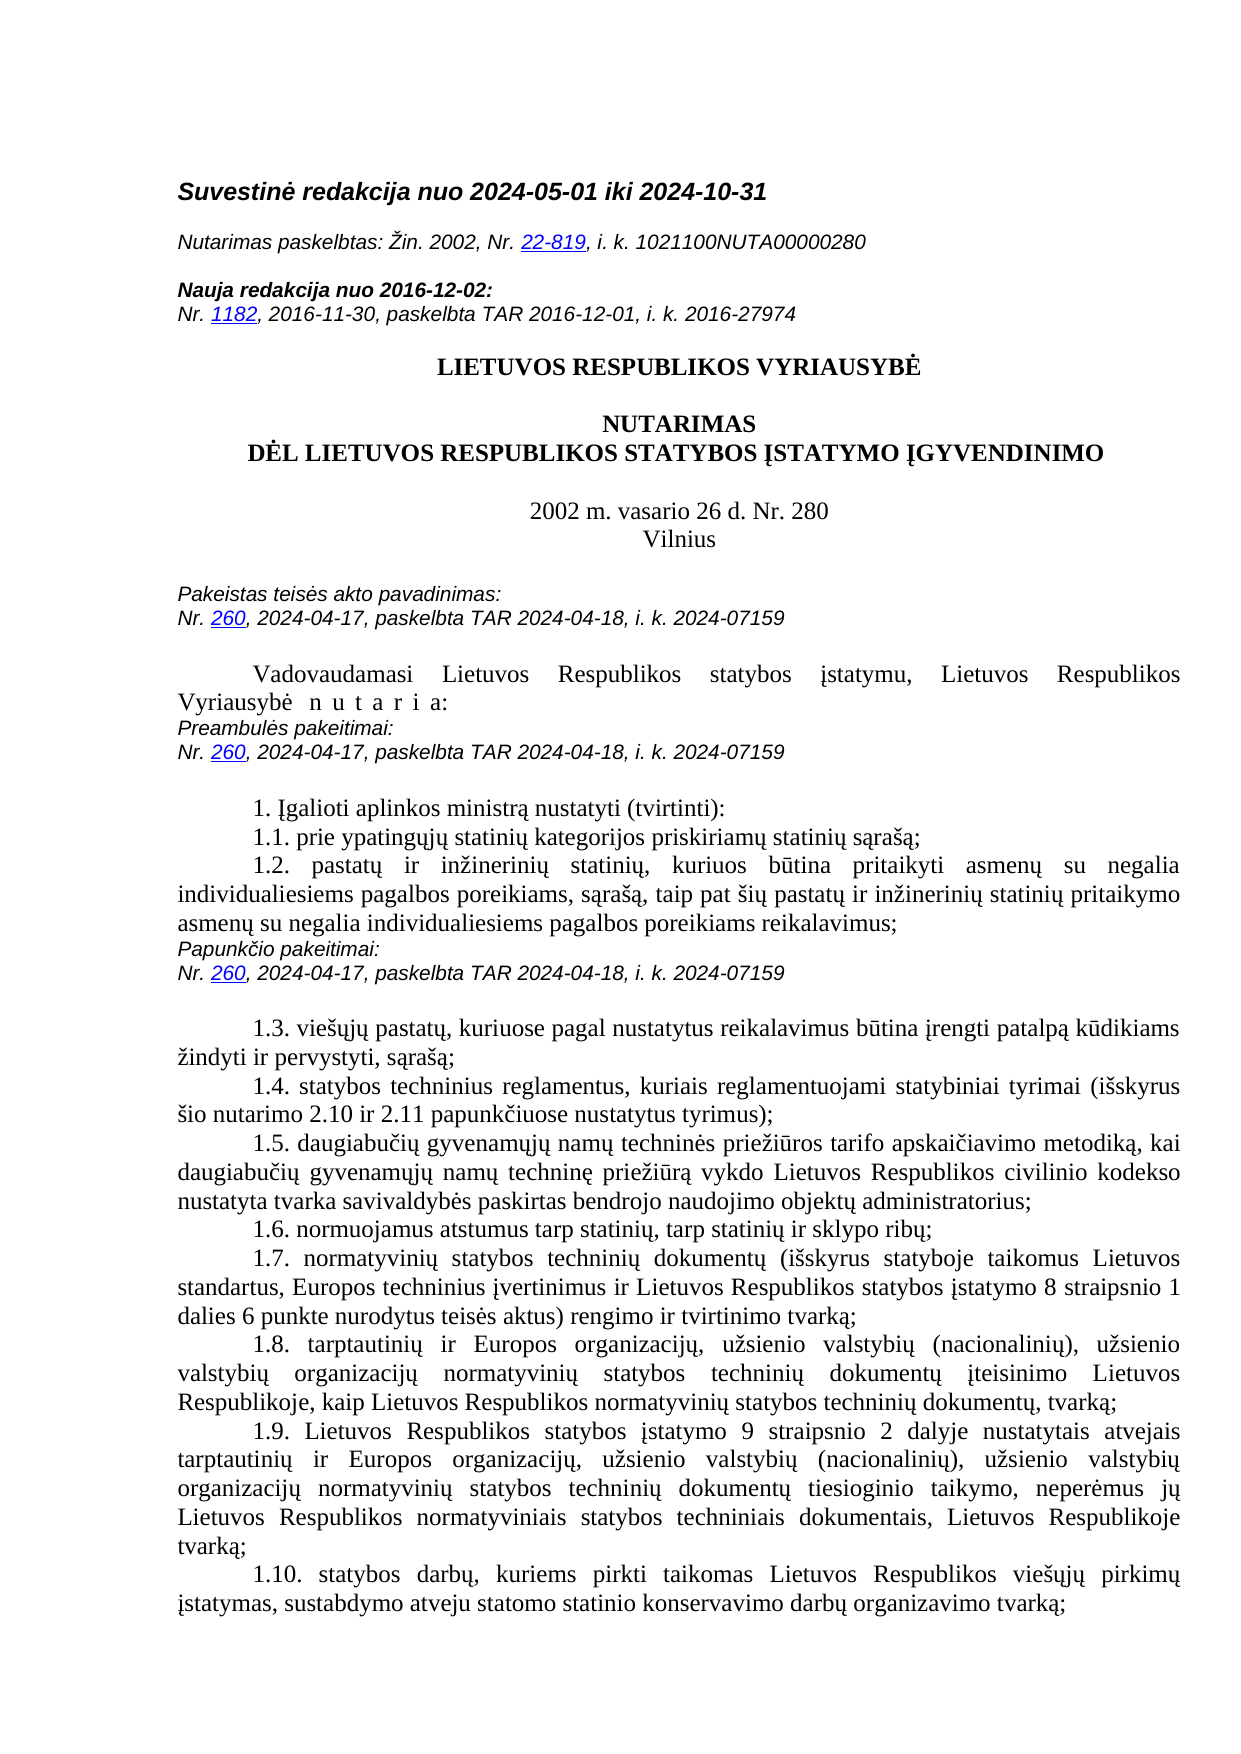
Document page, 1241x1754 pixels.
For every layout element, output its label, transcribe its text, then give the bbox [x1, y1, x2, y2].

text 1.7. normatyvinių statybos techninių dokumentų (išskyrus statyboje taikomus Lietuvos standartus, Europos techninius įvertinimus ir Lietuvos Respublikos statybos įstatymo 8 straipsnio 1 dalies 6 punkte nurodytus teisės aktus) rengimo ir tvirtinimo tvarką; [177, 1243, 1181, 1329]
text 1.3. viešųjų pastatų, kuriuose pagal nustatytus reikalavimus būtina įrengti patalpą kūdikiams žindyti ir pervystyti, sąrašą; [177, 1013, 1181, 1071]
text Preambulės pakeitimai: [177, 716, 1181, 740]
text 1.10. statybos darbų, kuriems pirkti taikomas Lietuvos Respublikos viešųjų pirkimų įstatymas, sustabdymo atveju statomo statinio konservavimo darbų organizavimo tvarką; [177, 1559, 1181, 1617]
text 1.8. tarptautinių ir Europos organizacijų, užsienio valstybių (nacionalinių), užsienio valstybių organizacijų normatyvinių statybos techninių dokumentų įteisinimo Lietuvos Respublikoje, kaip Lietuvos Respublikos normatyvinių statybos techninių dokumentų, tvarką; [177, 1329, 1181, 1416]
text Lietuvos Respublikos Vyriausybė [177, 352, 1181, 381]
text Nr. 1182, 2016-11-30, paskelbta TAR 2016-12-01, i. k. 2016-27974 [177, 302, 1181, 326]
text 1.9. Lietuvos Respublikos statybos įstatymo 9 straipsnio 2 dalyje nustatytais atvejais tarptautinių ir Europos organizacijų, užsienio valstybių (nacionalinių), užsienio valstybių organizacijų normatyvinių statybos techninių dokumentų tiesioginio taikymo, neperėmus jų Lietuvos Respublikos normatyviniais statybos techniniais dokumentais, Lietuvos Respublikoje tvarką; [177, 1416, 1181, 1559]
text Nutarimas paskelbtas: Žin. 2002, Nr. 22-819, i. k. 1021100NUTA00000280 [177, 230, 1181, 254]
text Suvestinė redakcija nuo 2024-05-01 iki 2024-10-31 [177, 177, 1181, 206]
text 1.4. statybos techninius reglamentus, kuriais reglamentuojami statybiniai tyrimai (išskyrus šio nutarimo 2.10 ir 2.11 papunkčiuose nustatytus tyrimus); [177, 1071, 1181, 1128]
text Vilnius [177, 524, 1181, 553]
text 1.5. daugiabučių gyvenamųjų namų techninės priežiūros tarifo apskaičiavimo metodiką, kai daugiabučių gyvenamųjų namų techninę priežiūrą vykdo Lietuvos Respublikos civilinio kodekso nustatyta tvarka savivaldybės paskirtas bendrojo naudojimo objektų administratorius; [177, 1128, 1181, 1214]
text 1.6. normuojamus atstumus tarp statinių, tarp statinių ir sklypo ribų; [177, 1214, 1181, 1243]
text Nr. 260, 2024-04-17, paskelbta TAR 2024-04-18, i. k. 2024-07159 [177, 606, 1181, 630]
text Papunkčio pakeitimai: [177, 937, 1181, 961]
text NUTARIMAS [177, 409, 1181, 438]
text Pakeistas teisės akto pavadinimas: [177, 582, 1181, 606]
text 1.1. prie ypatingųjų statinių kategorijos priskiriamų statinių sąrašą; [177, 822, 1181, 850]
text 2002 m. vasario 26 d. Nr. 280 [177, 496, 1181, 524]
text Nauja redakcija nuo 2016-12-02: [177, 278, 1181, 302]
text 1. Įgalioti aplinkos ministrą nustatyti (tvirtinti): [177, 793, 1181, 822]
text 1.2. pastatų ir inžinerinių statinių, kuriuos būtina pritaikyti asmenų su negalia individualiesiems pagalbos poreikiams, sąrašą, taip pat šių pastatų ir inžinerinių statinių pritaikymo asmenų su negalia individualiesiems pagalbos poreikiams reikalavimus; [177, 850, 1181, 937]
text Nr. 260, 2024-04-17, paskelbta TAR 2024-04-18, i. k. 2024-07159 [177, 961, 1181, 984]
text Vadovaudamasi Lietuvos Respublikos statybos įstatymu, Lietuvos Respublikos Vyriausybė nutaria: [177, 659, 1181, 716]
text DĖL LIETUVOS RESPUBLIKOS STATYBOS ĮSTATYMO ĮGYVENDINIMO [177, 438, 1181, 467]
text Nr. 260, 2024-04-17, paskelbta TAR 2024-04-18, i. k. 2024-07159 [177, 740, 1181, 764]
